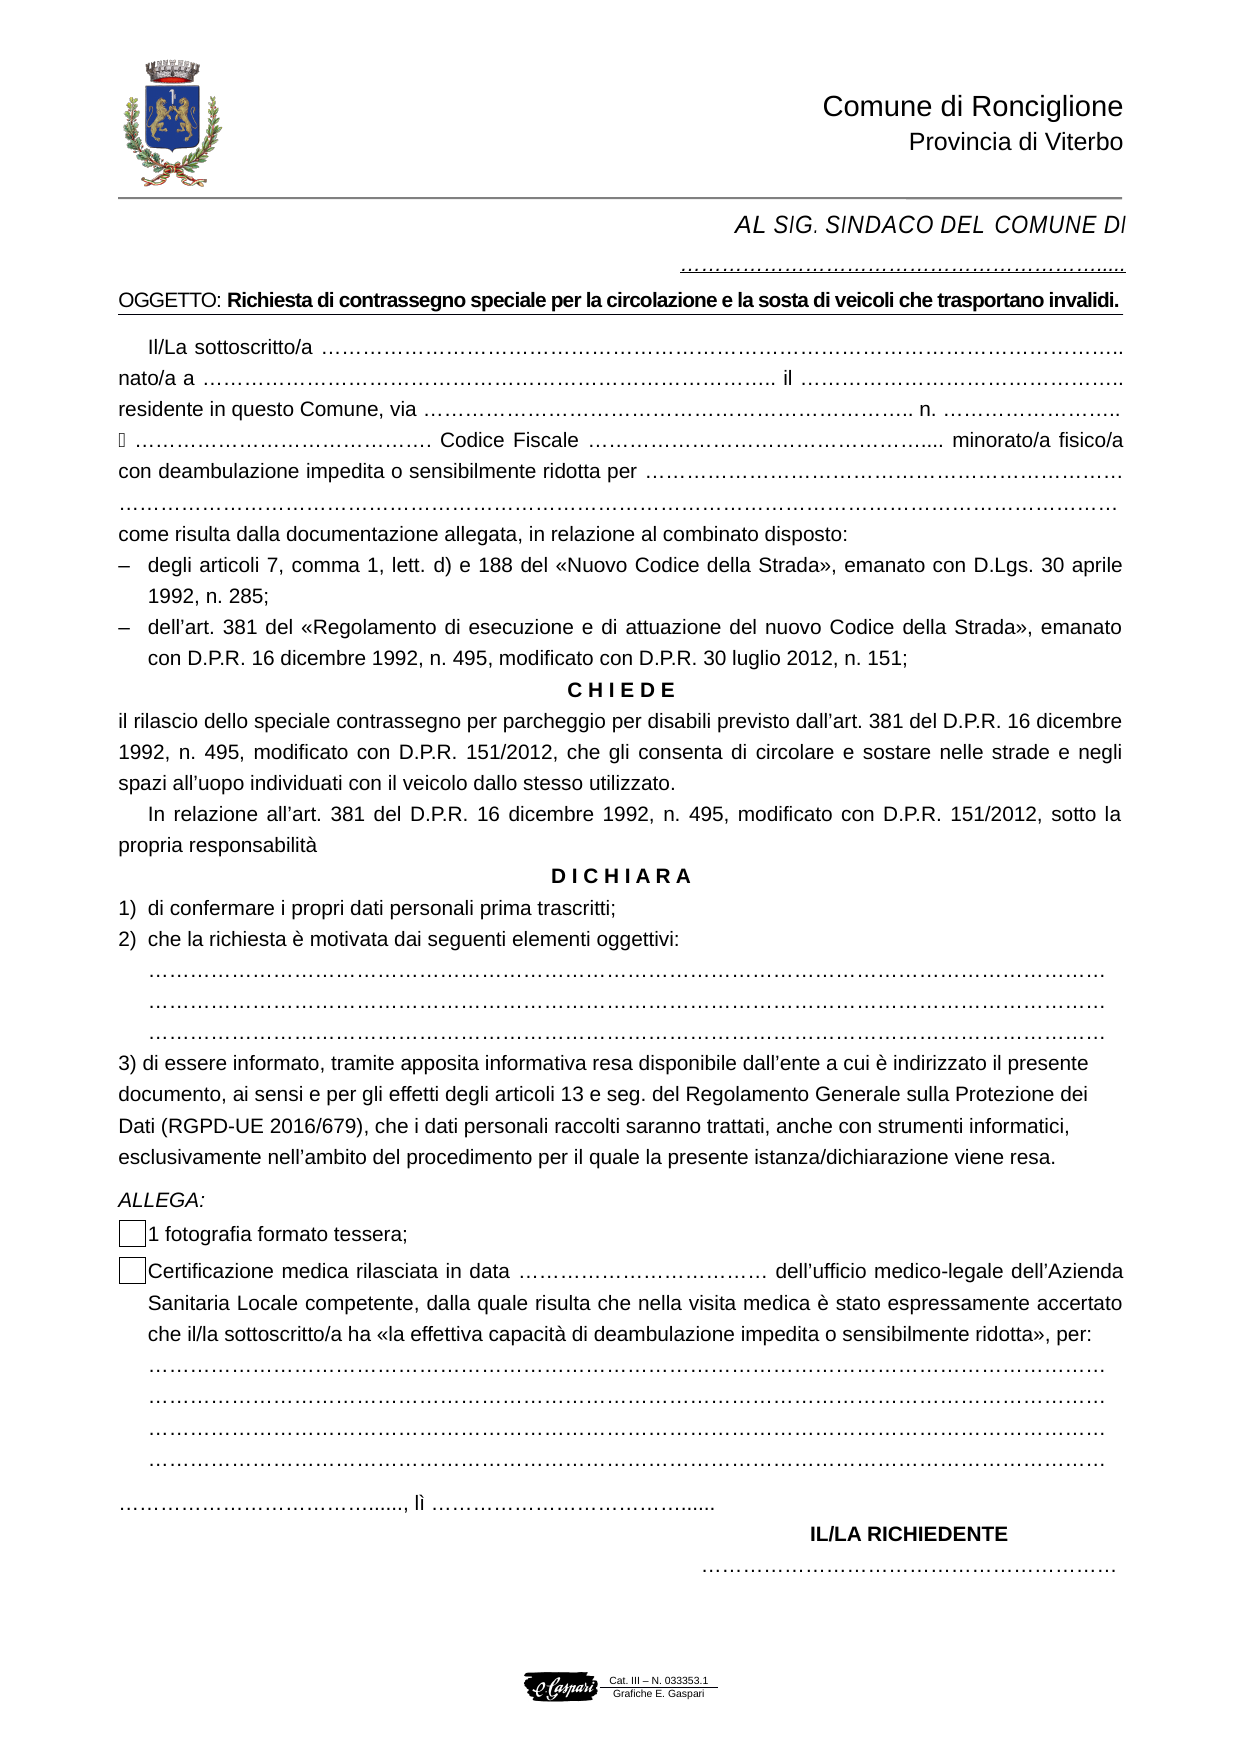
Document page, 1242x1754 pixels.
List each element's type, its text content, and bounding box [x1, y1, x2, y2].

text ………………………………………………………………………………………………………………………… [148, 989, 1123, 1013]
text ALLEGA: [118, 1188, 1123, 1212]
text 2) che la richiesta è motivata dai seguenti elementi oggettivi: [118, 927, 1123, 951]
text il rilascio dello speciale contrassegno per parcheggio per disabili previsto dall’art. 381 del D.P.R. 16 dicembre 1992, n. 495, modificato con D.P.R. 151/2012, che gli consenta di circolare e sostare nelle strade e negli spazi all’uopo individuati con il veicolo dallo stesso utilizzato. [118, 708, 1123, 795]
text ………………………………………………………………………………………………………………………… ………………………………………………………………………………………………………………………… ………………………………………………………………………………………………………………………… ………………………………………………………………………………………………………………………… [148, 1353, 1123, 1471]
text In relazione all’art. 381 del D.P.R. 16 dicembre 1992, n. 495, modificato con D.P.R. 151/2012, sotto la propria responsabilità [118, 802, 1123, 857]
text C H I E D E [118, 677, 1123, 701]
text 1 fotografia formato tessera; [118, 1219, 1123, 1247]
text Comune di Ronciglione [224, 89, 1123, 122]
text Certificazione medica rilasciata in data ……………………………… dell’ufficio medico-legale dell’Azienda Sanitaria Locale competente, dalla quale risulta che nella visita medica è stato espressamente accertato che il/la sottoscritto/a ha «la effettiva capacità di deambulazione impedita o sensibilmente ridotta», per: [118, 1256, 1123, 1346]
text ………………………………......, lì ………………………………...... [118, 1490, 1123, 1514]
text …………………………………………………… [694, 1553, 1123, 1577]
text 1) di confermare i propri dati personali prima trascritti; [118, 895, 1123, 919]
text – dell’art. 381 del «Regolamento di esecuzione e di attuazione del nuovo Codice della Strada», emanato con D.P.R. 16 dicembre 1992, n. 495, modificato con D.P.R. 30 luglio 2012, n. 151; [118, 615, 1123, 670]
text IL/LA RICHIEDENTE [694, 1521, 1123, 1545]
text – degli articoli 7, comma 1, lett. d) e 188 del «Nuovo Codice della Strada», emanato con D.Lgs. 30 aprile 1992, n. 285; [118, 553, 1123, 608]
picture [523, 1671, 598, 1702]
text AL SIG. SINDACO DEL COMUNE DI [561, 210, 1126, 239]
text D I C H I A R A [118, 864, 1123, 888]
text ……………………………………………………..... [602, 251, 1126, 275]
text ………………………………………………………………………………………………………………………… [148, 958, 1123, 982]
text Provincia di Viterbo [224, 127, 1123, 156]
text Il/La sottoscritto/a …………………………………………………………………………………………………….. nato/a a ……………………………………………………………………….. il ……………………………………….. residente in questo Comune, via …………………………………………………………….. n. …………………….. [118, 335, 1123, 421]
text OGGETTO: Richiesta di contrassegno speciale per la circolazione e la sosta di veicoli che trasportano invalidi. [118, 288, 1123, 314]
picture [122, 58, 224, 189]
text  ……………………………………. Codice Fiscale ………………………………………….... minorato/a fisico/a con deambulazione impedita o sensibilmente ridotta per …………………………………………………………… ……………………………………………………………………………………………………………………………… [118, 428, 1123, 514]
text ………………………………………………………………………………………………………………………… [148, 1020, 1123, 1044]
text 3) di essere informato, tramite apposita informativa resa disponibile dall’ente a cui è indirizzato il presente documento, ai sensi e per gli effetti degli articoli 13 e seg. del Regolamento Generale sulla Protezione dei Dati (RGPD-UE 2016/679), che i dati personali raccolti saranno trattati, anche con strumenti informatici, esclusivamente nell’ambito del procedimento per il quale la presente istanza/dichiarazione viene resa. [118, 1051, 1123, 1168]
text come risulta dalla documentazione allegata, in relazione al combinato disposto: [118, 522, 1123, 546]
